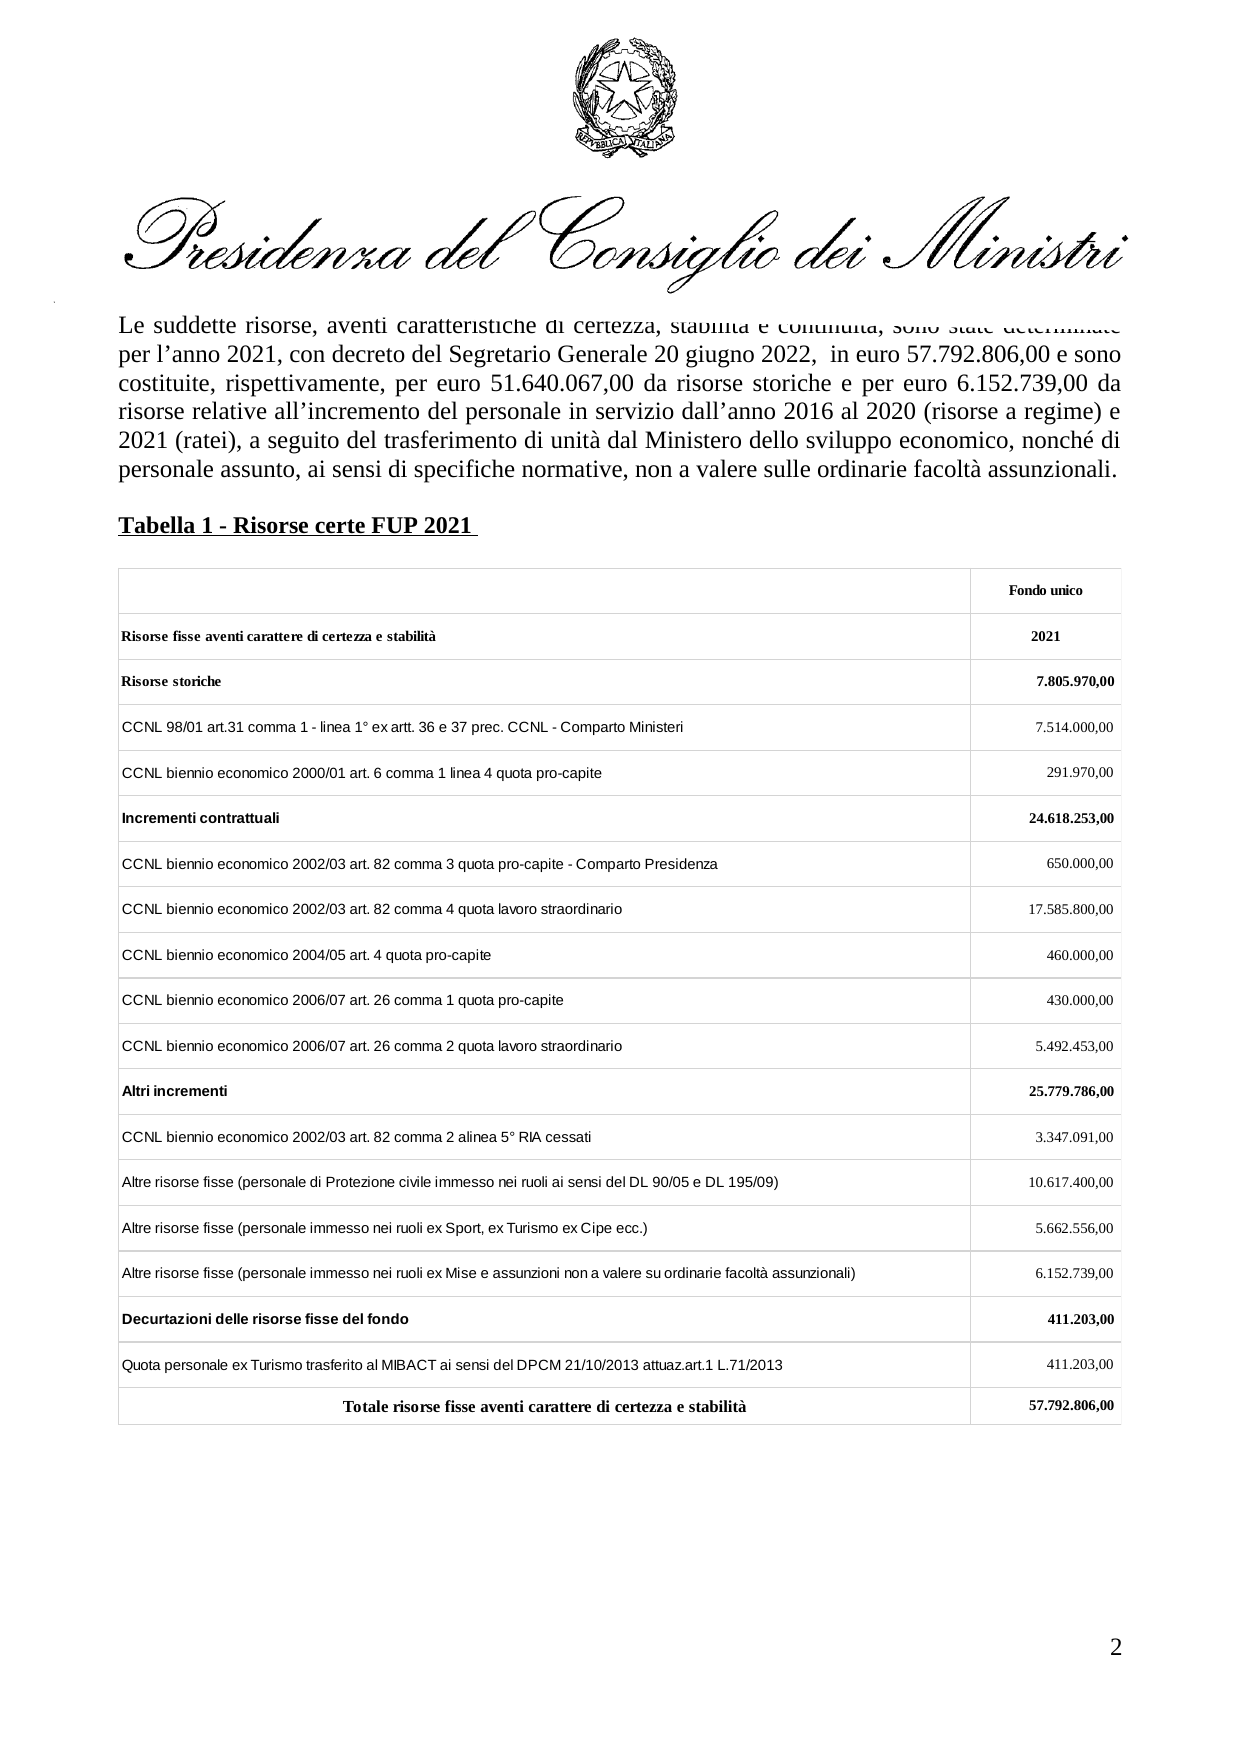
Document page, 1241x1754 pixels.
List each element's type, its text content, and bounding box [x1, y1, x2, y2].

text Le suddette risorse, aventi caratteristiche di certezza, stabilità e continuità, sono state determinate per l’anno 2021, con decreto del Segretario Generale 20 giugno 2022, in euro 57.792.806,00 e sono costituite, rispettivamente, per euro 51.640.067,00 da risorse storiche e per euro 6.152.739,00 da risorse relative all’incremento del personale in servizio dall’anno 2016 al 2020 (risorse a regime) e 2021 (ratei), a seguito del trasferimento di unità dal Ministero dello sviluppo economico, nonché di personale assunto, ai sensi di specifiche normative, non a valere sulle ordinarie facoltà assunzionali. [118, 313, 1122, 483]
text Tabella 1 - Risorse certe FUP 2021 [118, 511, 1122, 539]
